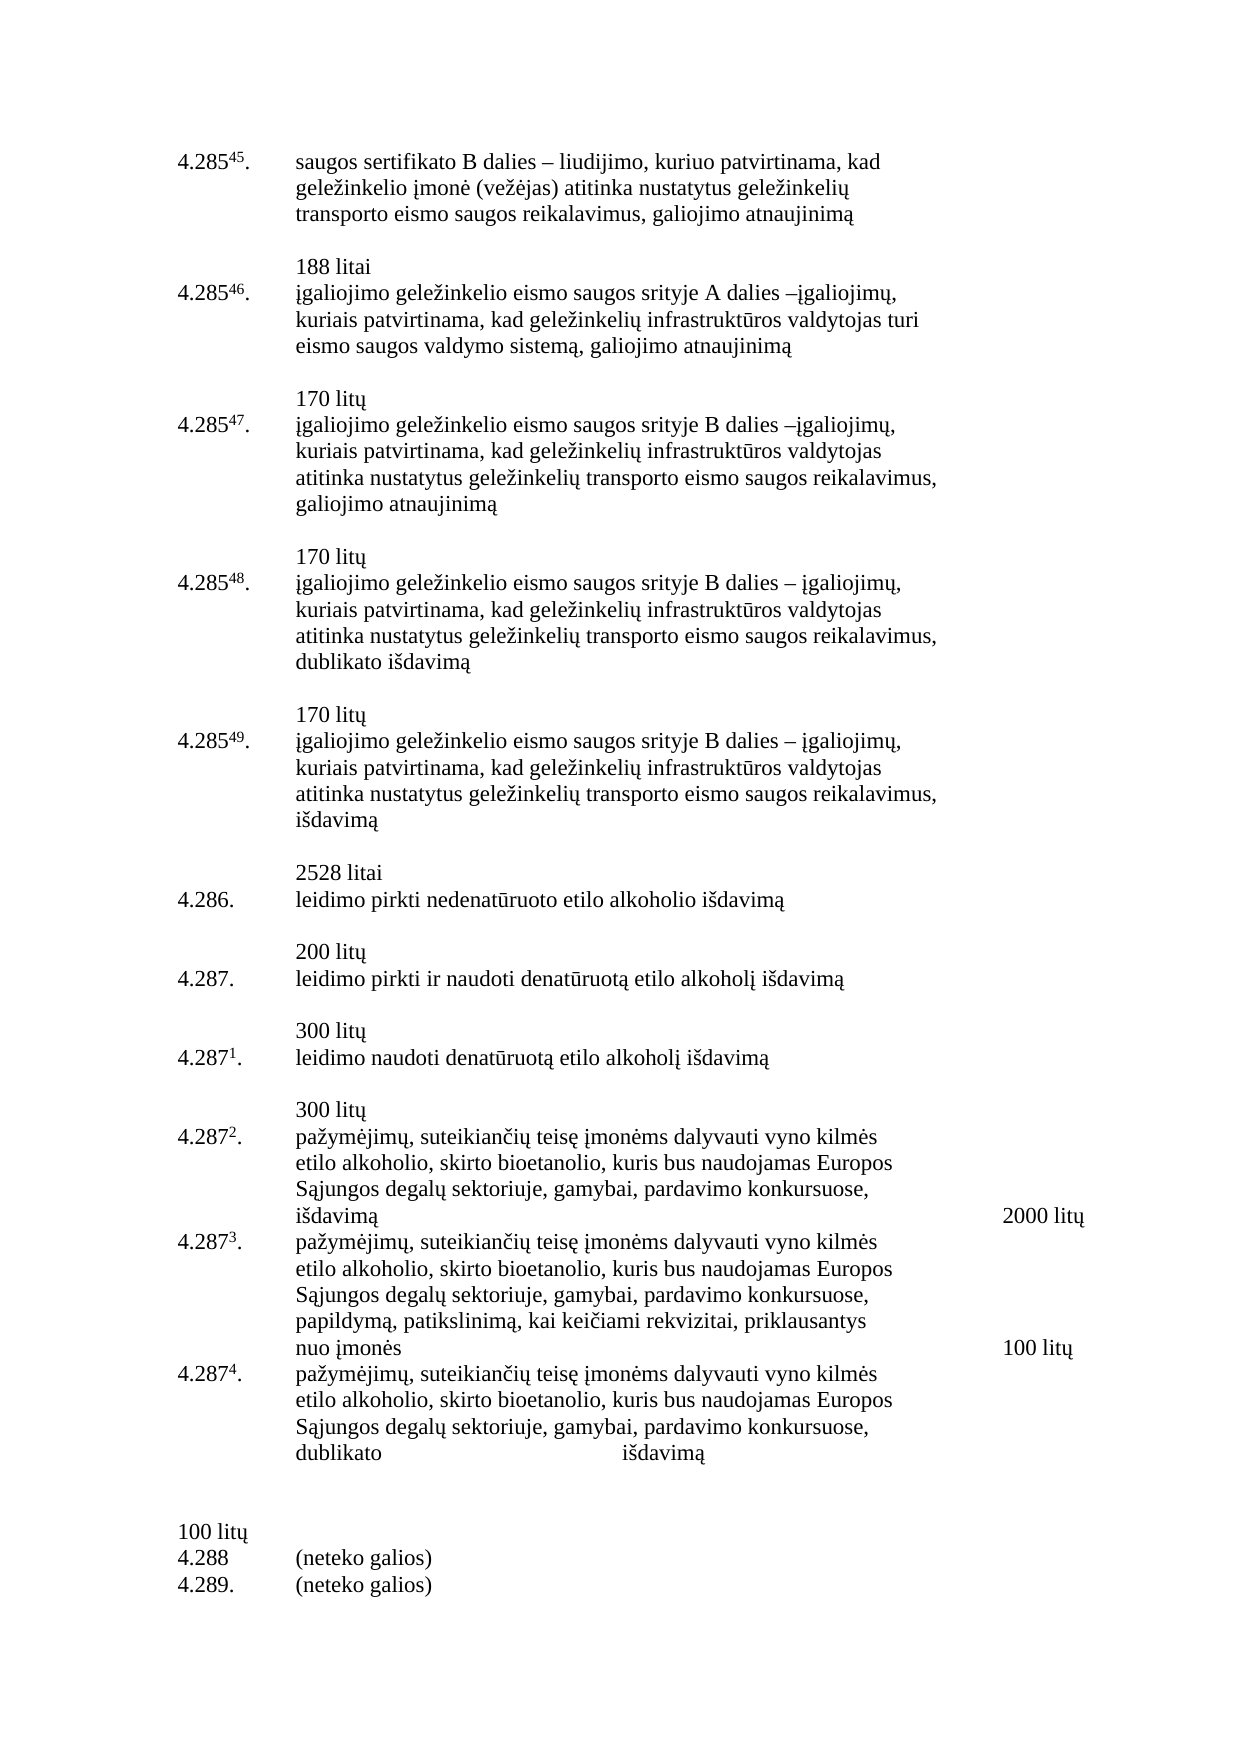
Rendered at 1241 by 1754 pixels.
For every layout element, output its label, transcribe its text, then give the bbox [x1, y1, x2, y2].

text Sąjungos degalų sektoriuje, gamybai, pardavimo konkursuose, [177, 1281, 1122, 1307]
text 4.28547. įgaliojimo geležinkelio eismo saugos srityje B dalies –įgaliojimų, kuriais patvirtinama, kad geležinkelių infrastruktūros valdytojas atitinka nustatytus geležinkelių transporto eismo saugos reikalavimus, galiojimo atnaujinimą 170 litų [177, 411, 945, 569]
text nuo įmonės 100 litų [177, 1334, 1122, 1360]
text 4.2871. leidimo naudoti denatūruotą etilo alkoholį išdavimą 300 litų [177, 1044, 945, 1123]
text 4.28548. įgaliojimo geležinkelio eismo saugos srityje B dalies – įgaliojimų, kuriais patvirtinama, kad geležinkelių infrastruktūros valdytojas atitinka nustatytus geležinkelių transporto eismo saugos reikalavimus, dublikato išdavimą 170 litų [177, 569, 945, 727]
text 4.286. leidimo pirkti nedenatūruoto etilo alkoholio išdavimą 200 litų [177, 886, 945, 965]
text etilo alkoholio, skirto bioetanolio, kuris bus naudojamas Europos [177, 1149, 1122, 1176]
text 4.28549. įgaliojimo geležinkelio eismo saugos srityje B dalies – įgaliojimų, kuriais patvirtinama, kad geležinkelių infrastruktūros valdytojas atitinka nustatytus geležinkelių transporto eismo saugos reikalavimus, išdavimą 2528 litai [177, 727, 945, 886]
text 4.28546. įgaliojimo geležinkelio eismo saugos srityje A dalies –įgaliojimų, kuriais patvirtinama, kad geležinkelių infrastruktūros valdytojas turi eismo saugos valdymo sistemą, galiojimo atnaujinimą 170 litų [177, 279, 945, 411]
text išdavimą 2000 litų [177, 1202, 1122, 1228]
text 4.288 (neteko galios) [177, 1544, 945, 1571]
text etilo alkoholio, skirto bioetanolio, kuris bus naudojamas Europos [177, 1386, 1122, 1413]
text 4.287. leidimo pirkti ir naudoti denatūruotą etilo alkoholį išdavimą 300 litų [177, 965, 945, 1044]
text 4.2872. pažymėjimų, suteikiančių teisę įmonėms dalyvauti vyno kilmės [177, 1123, 1122, 1149]
text papildymą, patikslinimą, kai keičiami rekvizitai, priklausantys [177, 1307, 1122, 1334]
text Sąjungos degalų sektoriuje, gamybai, pardavimo konkursuose, [177, 1413, 1122, 1439]
text 4.289. (neteko galios) [177, 1571, 945, 1597]
text etilo alkoholio, skirto bioetanolio, kuris bus naudojamas Europos [177, 1254, 1122, 1281]
text dublikato išdavimą 100 litų [177, 1439, 945, 1544]
text Sąjungos degalų sektoriuje, gamybai, pardavimo konkursuose, [177, 1176, 1122, 1202]
text 4.28545. saugos sertifikato B dalies – liudijimo, kuriuo patvirtinama, kad geležinkelio įmonė (vežėjas) atitinka nustatytus geležinkelių transporto eismo saugos reikalavimus, galiojimo atnaujinimą 188 litai [177, 148, 945, 279]
text 4.2873. pažymėjimų, suteikiančių teisę įmonėms dalyvauti vyno kilmės [177, 1228, 1122, 1254]
text 4.2874. pažymėjimų, suteikiančių teisę įmonėms dalyvauti vyno kilmės [177, 1360, 1122, 1386]
